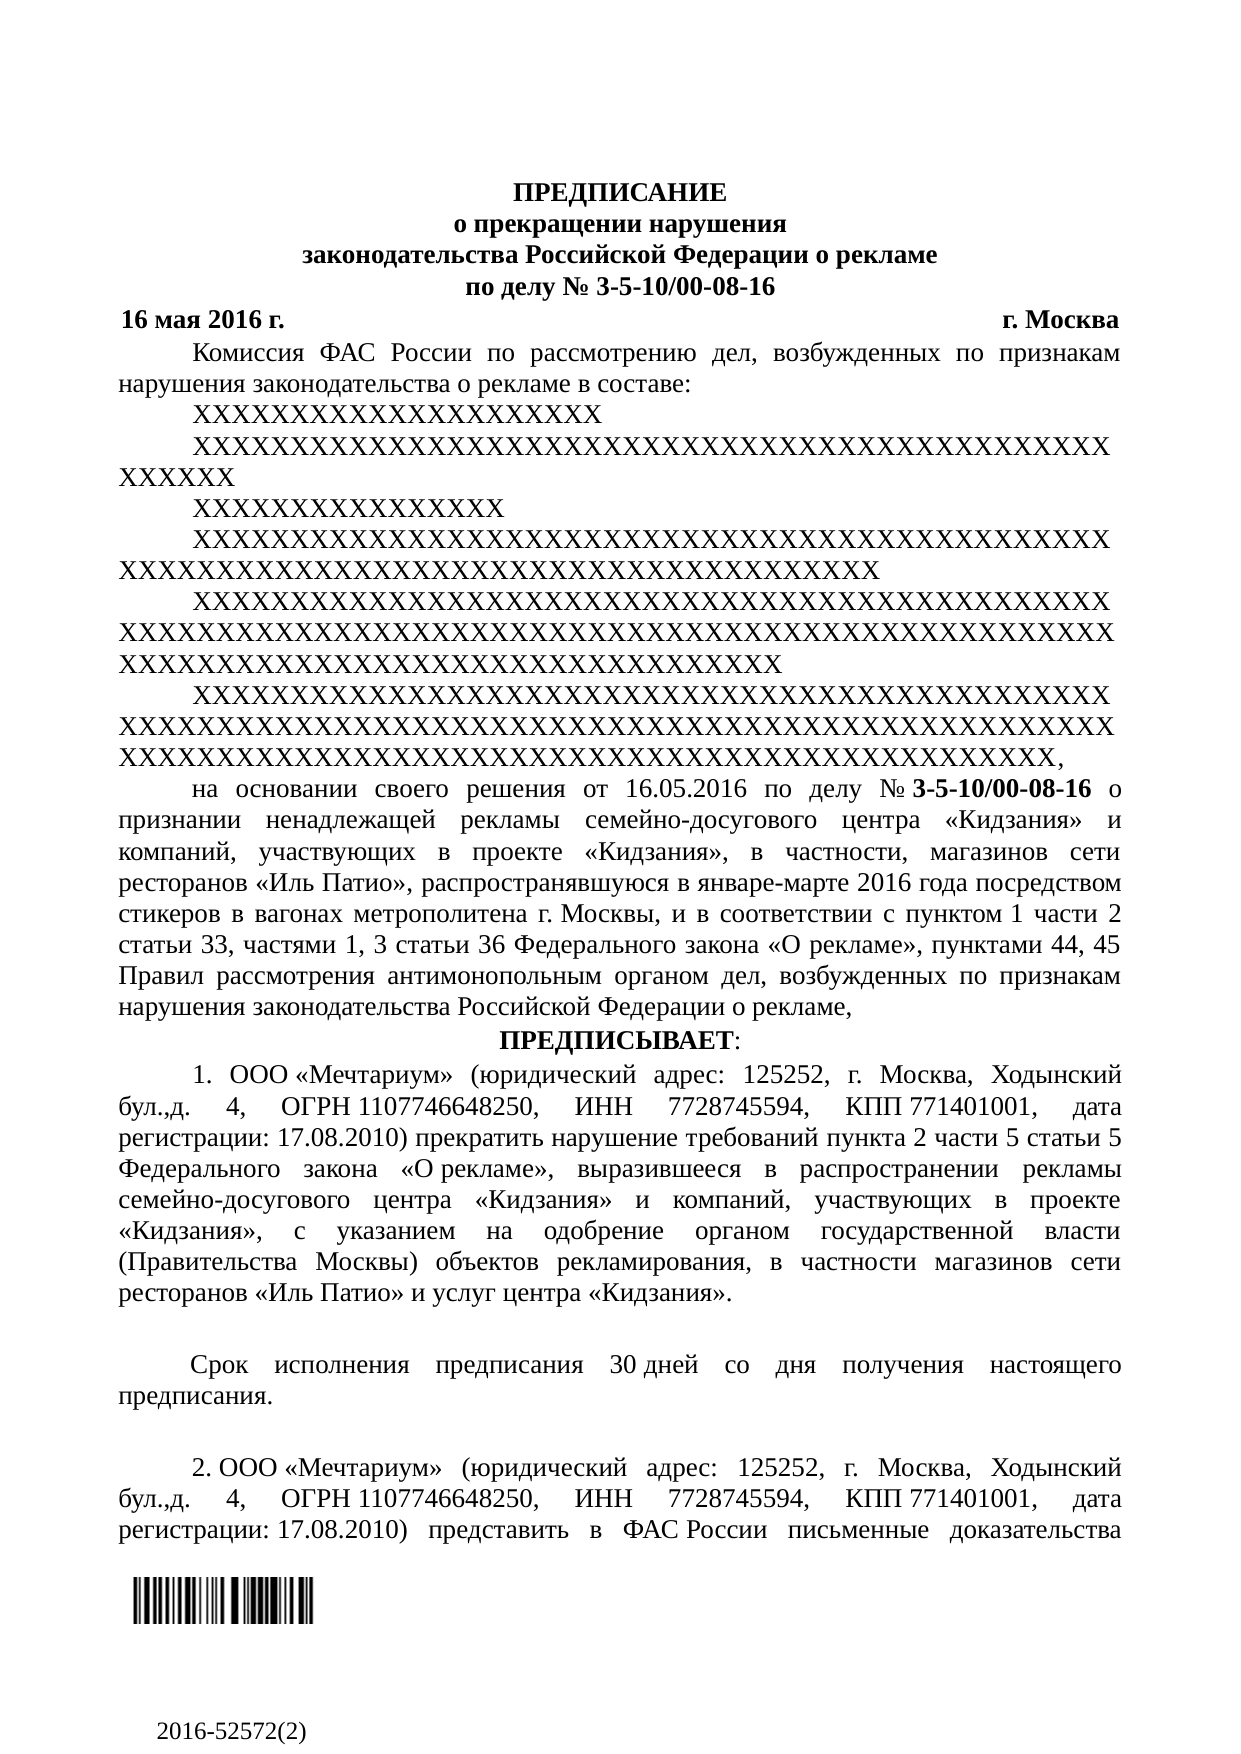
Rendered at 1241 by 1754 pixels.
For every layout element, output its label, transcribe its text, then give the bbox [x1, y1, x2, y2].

text Срок исполнения предписания 30 дней со дня получения настоящего предписания. [118, 1348, 1122, 1411]
text XXXXXXXXXXXXXXXXXXXXXXXXXXXXXXXXXXXXXXXXXXXXXXXXXXXXXXXXXXXXXXXXXXXXXXXXXXXXXXXXXXXXXXXXXXXXXXXXXXXXXXXXXXXXXXXXXXXXXXXXXXXXXXXXXXXX [118, 585, 1122, 679]
text XXXXXXXXXXXXXXXXXXXXXXXXXXXXXXXXXXXXXXXXXXXXXXXXXXXXX [118, 430, 1122, 492]
text по делу № 3-5-10/00-08-16 [118, 270, 1122, 301]
text 1. ООО «Мечтариум» (юридический адрес: 125252, г. Москва, Ходынский бул.,д. 4, ОГРН 1107746648250, ИНН 7728745594, КПП 771401001, дата регистрации: 17.08.2010) прекратить нарушение требований пункта 2 части 5 статьи 5 Федерального закона «О рекламе», выразившееся в распространении рекламы семейно-досугового центра «Кидзания» и компаний, участвующих в проекте «Кидзания», с указанием на одобрение органом государственной власти (Правительства Москвы) объектов рекламирования, в частности магазинов сети ресторанов «Иль Патио» и услуг центра «Кидзания». [118, 1058, 1122, 1308]
text на основании своего решения от 16.05.2016 по делу № 3-5-10/00-08-16 о признании ненадлежащей рекламы семейно-досугового центра «Кидзания» и компаний, участвующих в проекте «Кидзания», в частности, магазинов сети ресторанов «Иль Патио», распространявшуюся в январе-марте 2016 года посредством стикеров в вагонах метрополитена г. Москвы, и в соответствии с пунктом 1 части 2 статьи 33, частями 1, 3 статьи 36 Федерального закона «О рекламе», пунктами 44, 45 Правил рассмотрения антимонопольным органом дел, возбужденных по признакам нарушения законодательства Российской Федерации о рекламе, [118, 772, 1122, 1021]
picture [118, 1577, 331, 1624]
text XXXXXXXXXXXXXXXX [118, 492, 1122, 523]
text XXXXXXXXXXXXXXXXXXXXXXXXXXXXXXXXXXXXXXXXXXXXXXXXXXXXXXXXXXXXXXXXXXXXXXXXXXXXXXXXXXXXXXXXXXXXXXXXXXXXXXXXXXXXXXXXXXXXXXXXXXXXXXXXXXXXXXXXXXXXXXXXXX, [118, 679, 1122, 772]
text 16 мая 2016 г. г. Москва [118, 303, 1122, 334]
text XXXXXXXXXXXXXXXXXXXXX [118, 398, 1122, 430]
text законодательства Российской Федерации о рекламе [118, 239, 1122, 270]
text Комиссия ФАС России по рассмотрению дел, возбужденных по признакам нарушения законодательства о рекламе в составе: [118, 336, 1122, 398]
text 2. ООО «Мечтариум» (юридический адрес: 125252, г. Москва, Ходынский бул.,д. 4, ОГРН 1107746648250, ИНН 7728745594, КПП 771401001, дата регистрации: 17.08.2010) представить в ФАС России письменные доказательства [118, 1451, 1122, 1544]
text о прекращении нарушения [118, 207, 1122, 239]
text ПРЕДПИСЫВАЕТ: [118, 1024, 1122, 1056]
text ПРЕДПИСАНИЕ [118, 176, 1122, 207]
text XXXXXXXXXXXXXXXXXXXXXXXXXXXXXXXXXXXXXXXXXXXXXXXXXXXXXXXXXXXXXXXXXXXXXXXXXXXXXXXXXXXXXX [118, 523, 1122, 585]
